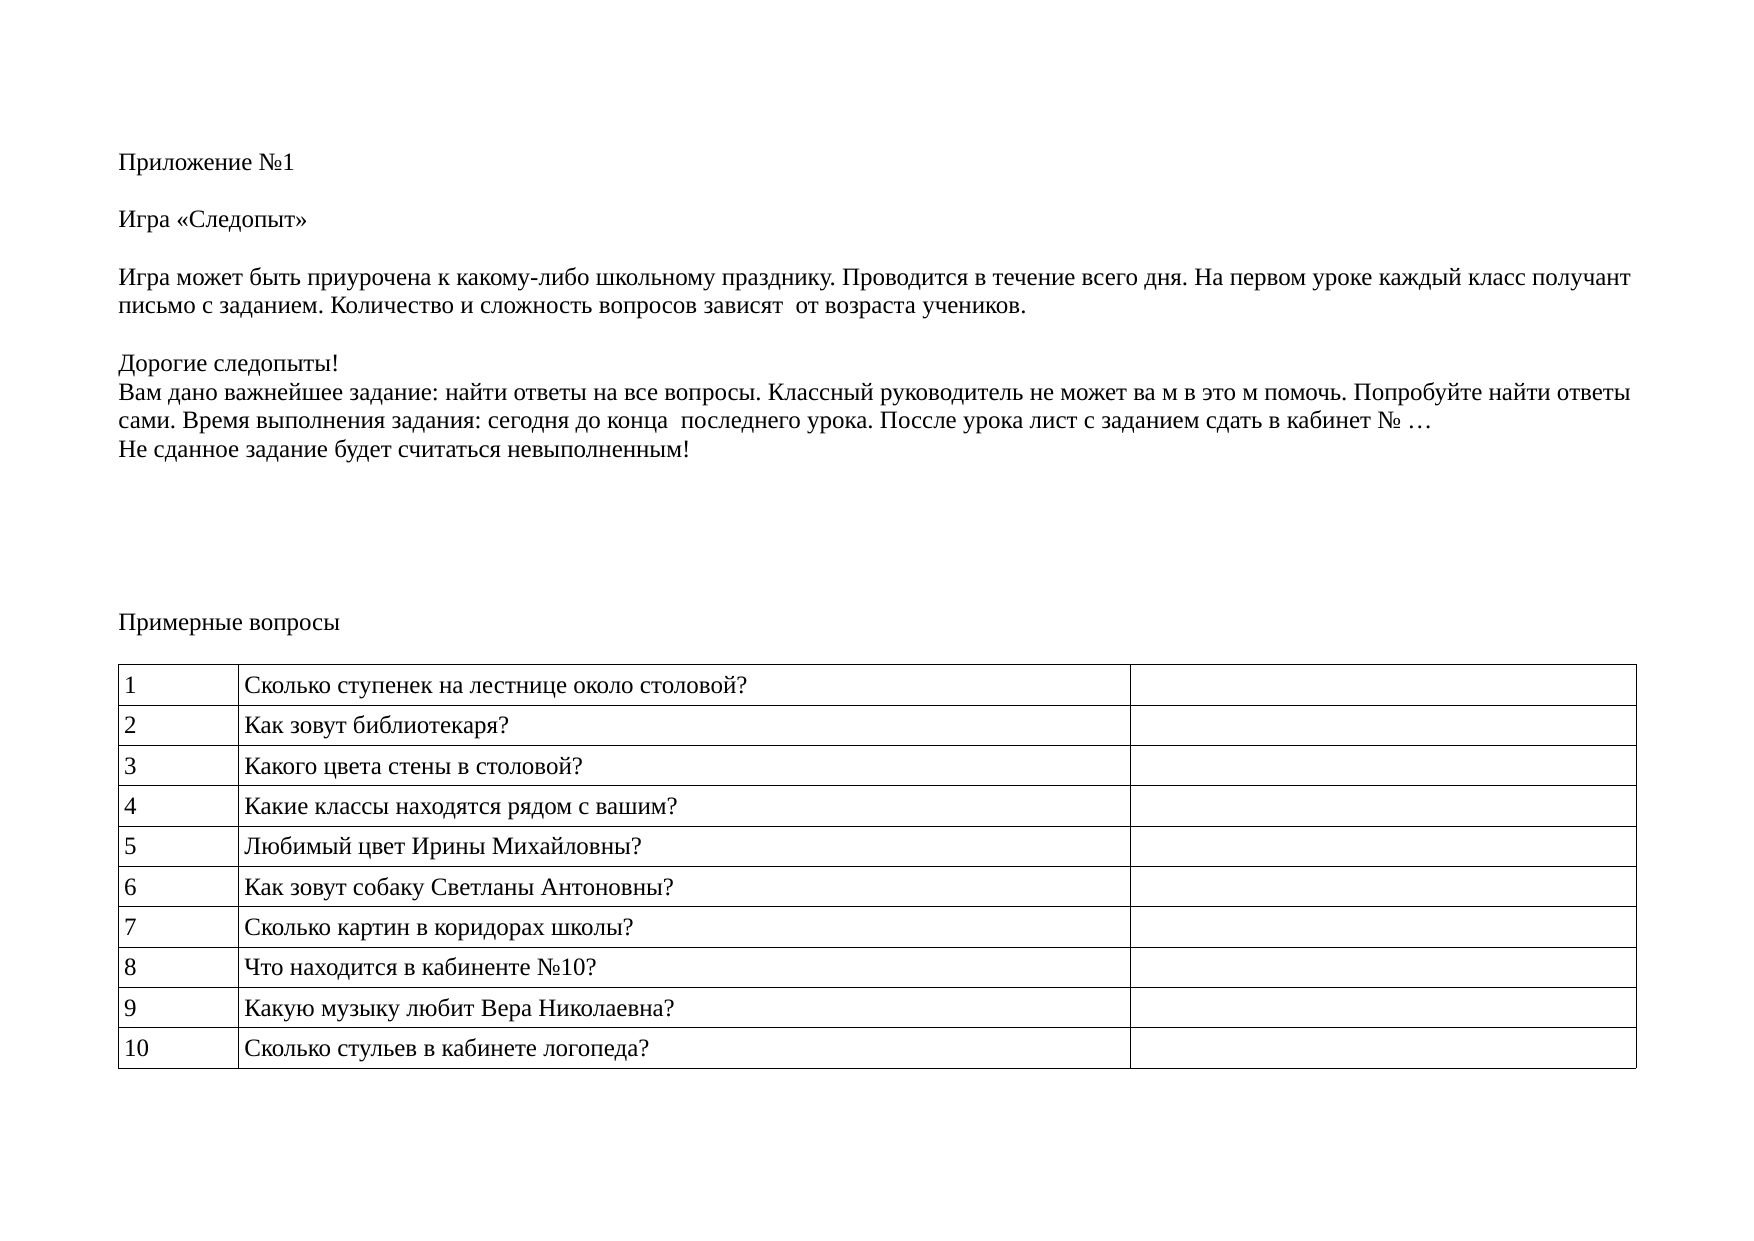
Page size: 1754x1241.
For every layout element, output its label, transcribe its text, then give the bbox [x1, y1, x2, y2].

table_cell [1131, 706, 1636, 745]
table_cell Сколько картин в коридорах школы? [239, 907, 1130, 947]
table_cell Любимый цвет Ирины Михайловны? [239, 827, 1130, 866]
table_cell 7 [119, 907, 238, 947]
text Примерные вопросы [118, 607, 1636, 636]
table_header [1131, 665, 1636, 705]
table_header 1 [119, 665, 238, 705]
table_cell 9 [119, 988, 238, 1027]
table_cell [1131, 786, 1636, 826]
table_header Сколько ступенек на лестнице около столовой? [239, 665, 1130, 705]
table_cell 2 [119, 706, 238, 745]
table_cell Какую музыку любит Вера Николаевна? [239, 988, 1130, 1027]
table_cell Как зовут собаку Светланы Антоновны? [239, 867, 1130, 906]
table_cell [1131, 827, 1636, 866]
table_cell Что находится в кабиненте №10? [239, 948, 1130, 987]
table_cell 6 [119, 867, 238, 906]
table_cell [1131, 867, 1636, 906]
text Дорогие следопыты! [118, 348, 1636, 377]
text Приложение №1 [118, 147, 1636, 176]
table_cell [1131, 746, 1636, 785]
table_cell 3 [119, 746, 238, 785]
table_cell [1131, 948, 1636, 987]
text Игра может быть приурочена к какому-либо школьному празднику. Проводится в течение всего дня. На первом уроке каждый класс получант письмо с заданием. Количество и сложность вопросов зависят от возраста учеников. [118, 262, 1636, 319]
table_cell 4 [119, 786, 238, 826]
table_cell 5 [119, 827, 238, 866]
table_cell Как зовут библиотекаря? [239, 706, 1130, 745]
table_cell 10 [119, 1028, 238, 1067]
table_cell [1131, 988, 1636, 1027]
table_cell Какие классы находятся рядом с вашим? [239, 786, 1130, 826]
text Не сданное задание будет считаться невыполненным! [118, 434, 1636, 463]
table_cell 8 [119, 948, 238, 987]
table_cell Какого цвета стены в столовой? [239, 746, 1130, 785]
text Игра «Следопыт» [118, 204, 1636, 233]
table_cell [1131, 907, 1636, 947]
text Вам дано важнейшее задание: найти ответы на все вопросы. Классный руководитель не может ва м в это м помочь. Попробуйте найти ответы сами. Время выполнения задания: сегодня до конца последнего урока. Поссле урока лист с заданием сдать в кабинет № … [118, 377, 1636, 434]
table_cell Сколько стульев в кабинете логопеда? [239, 1028, 1130, 1067]
table_cell [1131, 1028, 1636, 1067]
